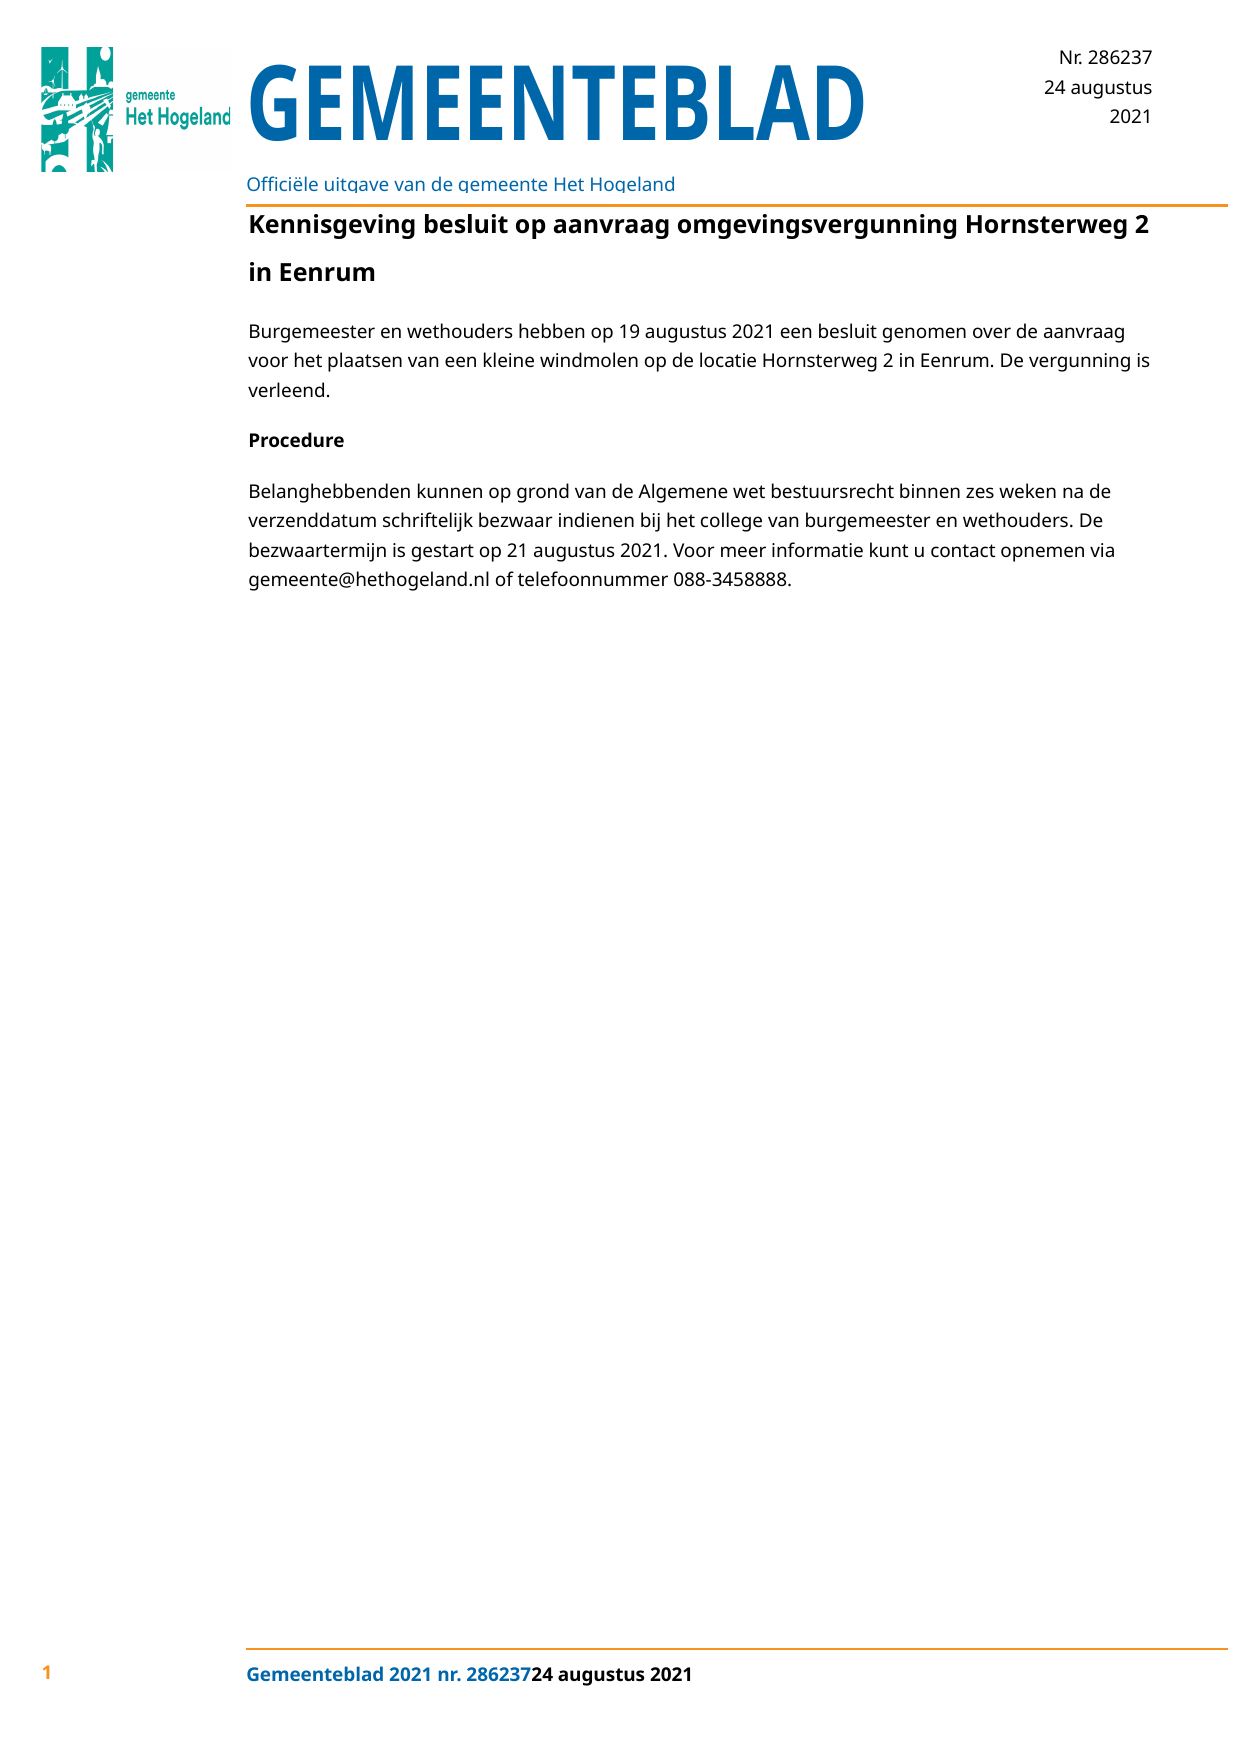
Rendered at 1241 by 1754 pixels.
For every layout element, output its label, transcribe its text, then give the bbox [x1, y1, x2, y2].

picture [41, 47, 231, 172]
text Burgemeester en wethouders hebben op 19 augustus 2021 een besluit genomen over de aanvraag voor het plaatsen van een kleine windmolen op de locatie Hornsterweg 2 in Eenrum. De vergunning is verleend. [248, 318, 1152, 403]
text Procedure [248, 427, 1152, 453]
text Belanghebbenden kunnen op grond van de Algemene wet bestuursrecht binnen zes weken na de verzenddatum schriftelijk bezwaar indienen bij het college van burgemeester en wethouders. De bezwaartermijn is gestart op 21 augustus 2021. Voor meer informatie kunt u contact opnemen via gemeente@hethogeland.nl of telefoonnummer 088-3458888. [248, 478, 1152, 592]
text Kennisgeving besluit op aanvraag omgevingsvergunning Hornsterweg 2 in Eenrum [248, 207, 1152, 288]
